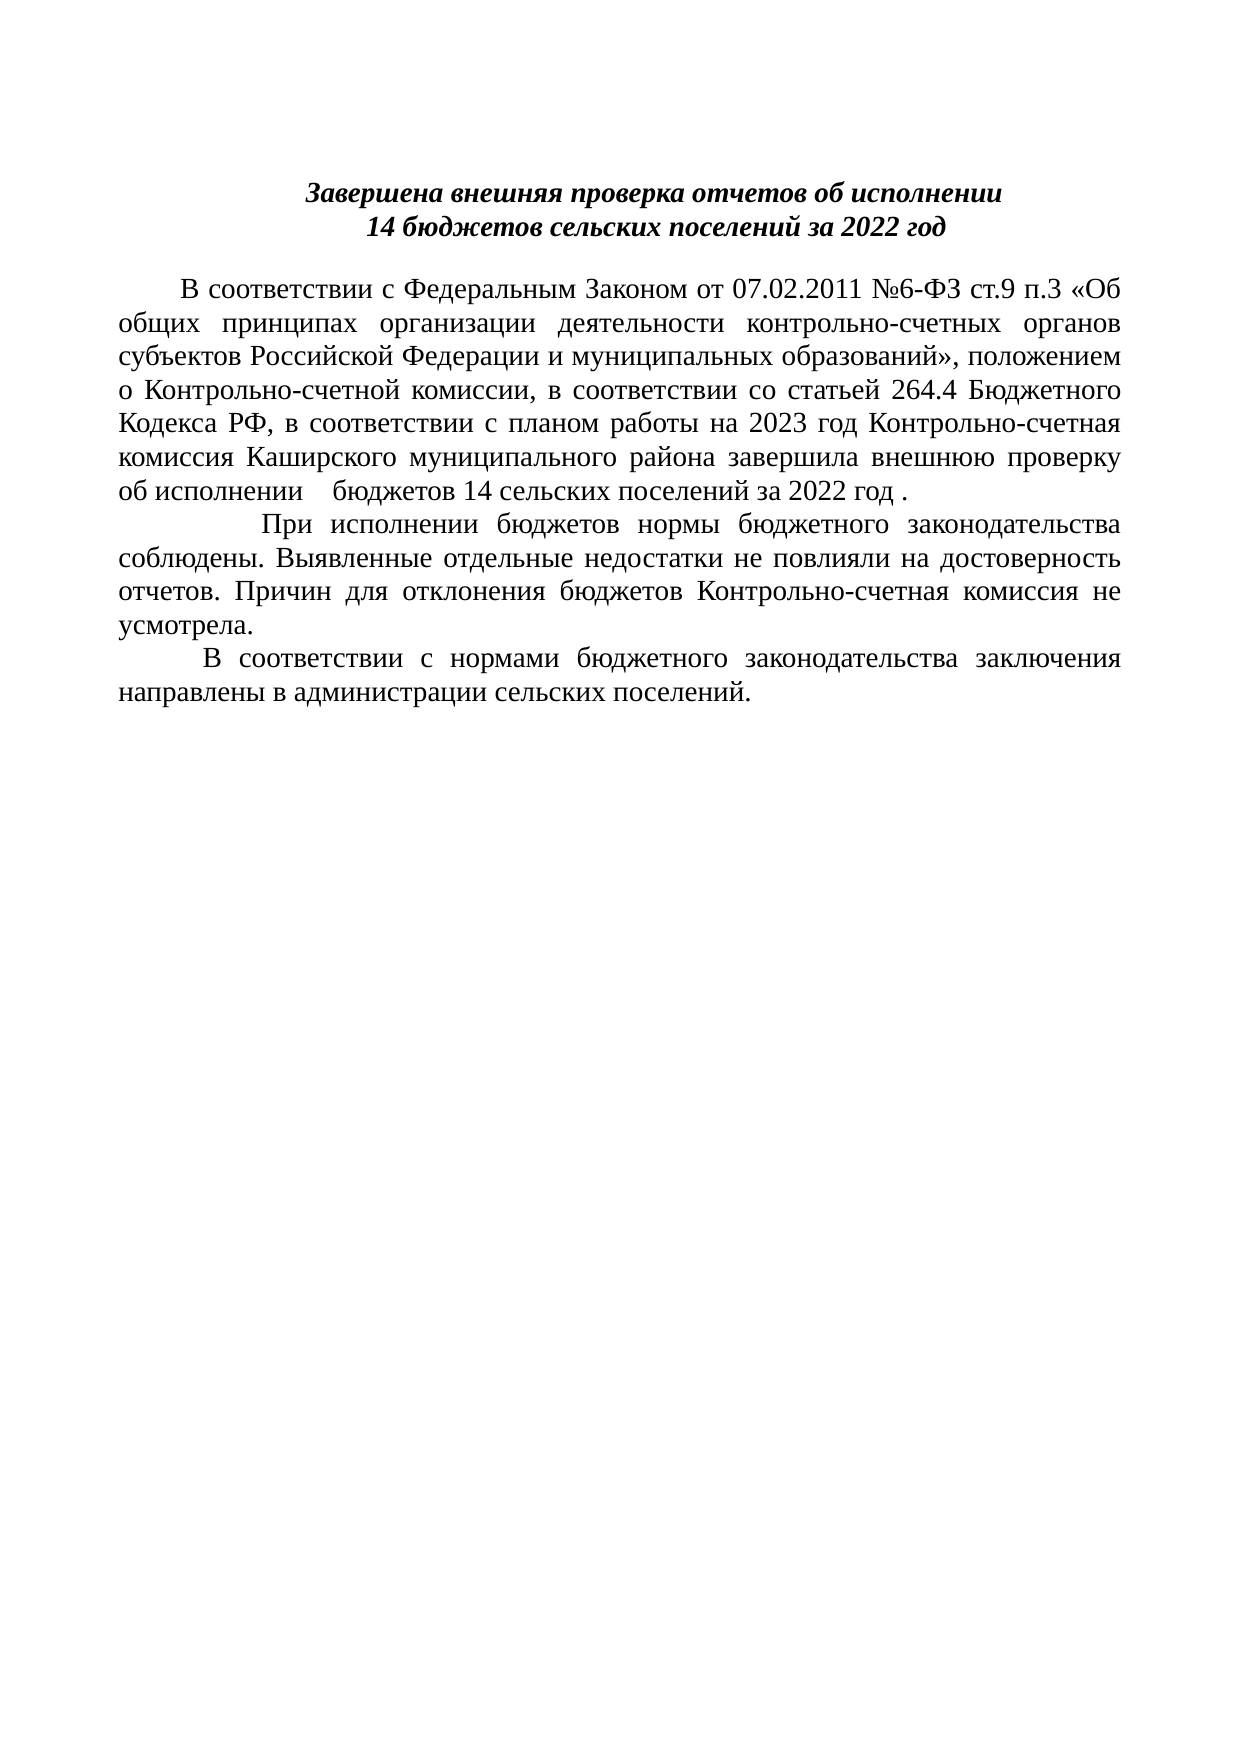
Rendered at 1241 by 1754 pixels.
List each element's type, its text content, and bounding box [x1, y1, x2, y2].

text При исполнении бюджетов нормы бюджетного законодательства соблюдены. Выявленные отдельные недостатки не повлияли на достоверность отчетов. Причин для отклонения бюджетов Контрольно-счетная комиссия не усмотрела. [118, 506, 1122, 640]
text В соответствии с Федеральным Законом от 07.02.2011 №6-ФЗ ст.9 п.3 «Об общих принципах организации деятельности контрольно-счетных органов субъектов Российской Федерации и муниципальных образований», положением о Контрольно-счетной комиссии, в соответствии со статьей 264.4 Бюджетного Кодекса РФ, в соответствии с планом работы на 2023 год Контрольно-счетная комиссия Каширского муниципального района завершила внешнюю проверку об исполнении бюджетов 14 сельских поселений за 2022 год . [118, 271, 1122, 506]
text 14 бюджетов сельских поселений за 2022 год [118, 209, 1122, 243]
text В соответствии с нормами бюджетного законодательства заключения направлены в администрации сельских поселений. [118, 640, 1122, 707]
text Завершена внешняя проверка отчетов об исполнении [118, 176, 1122, 209]
